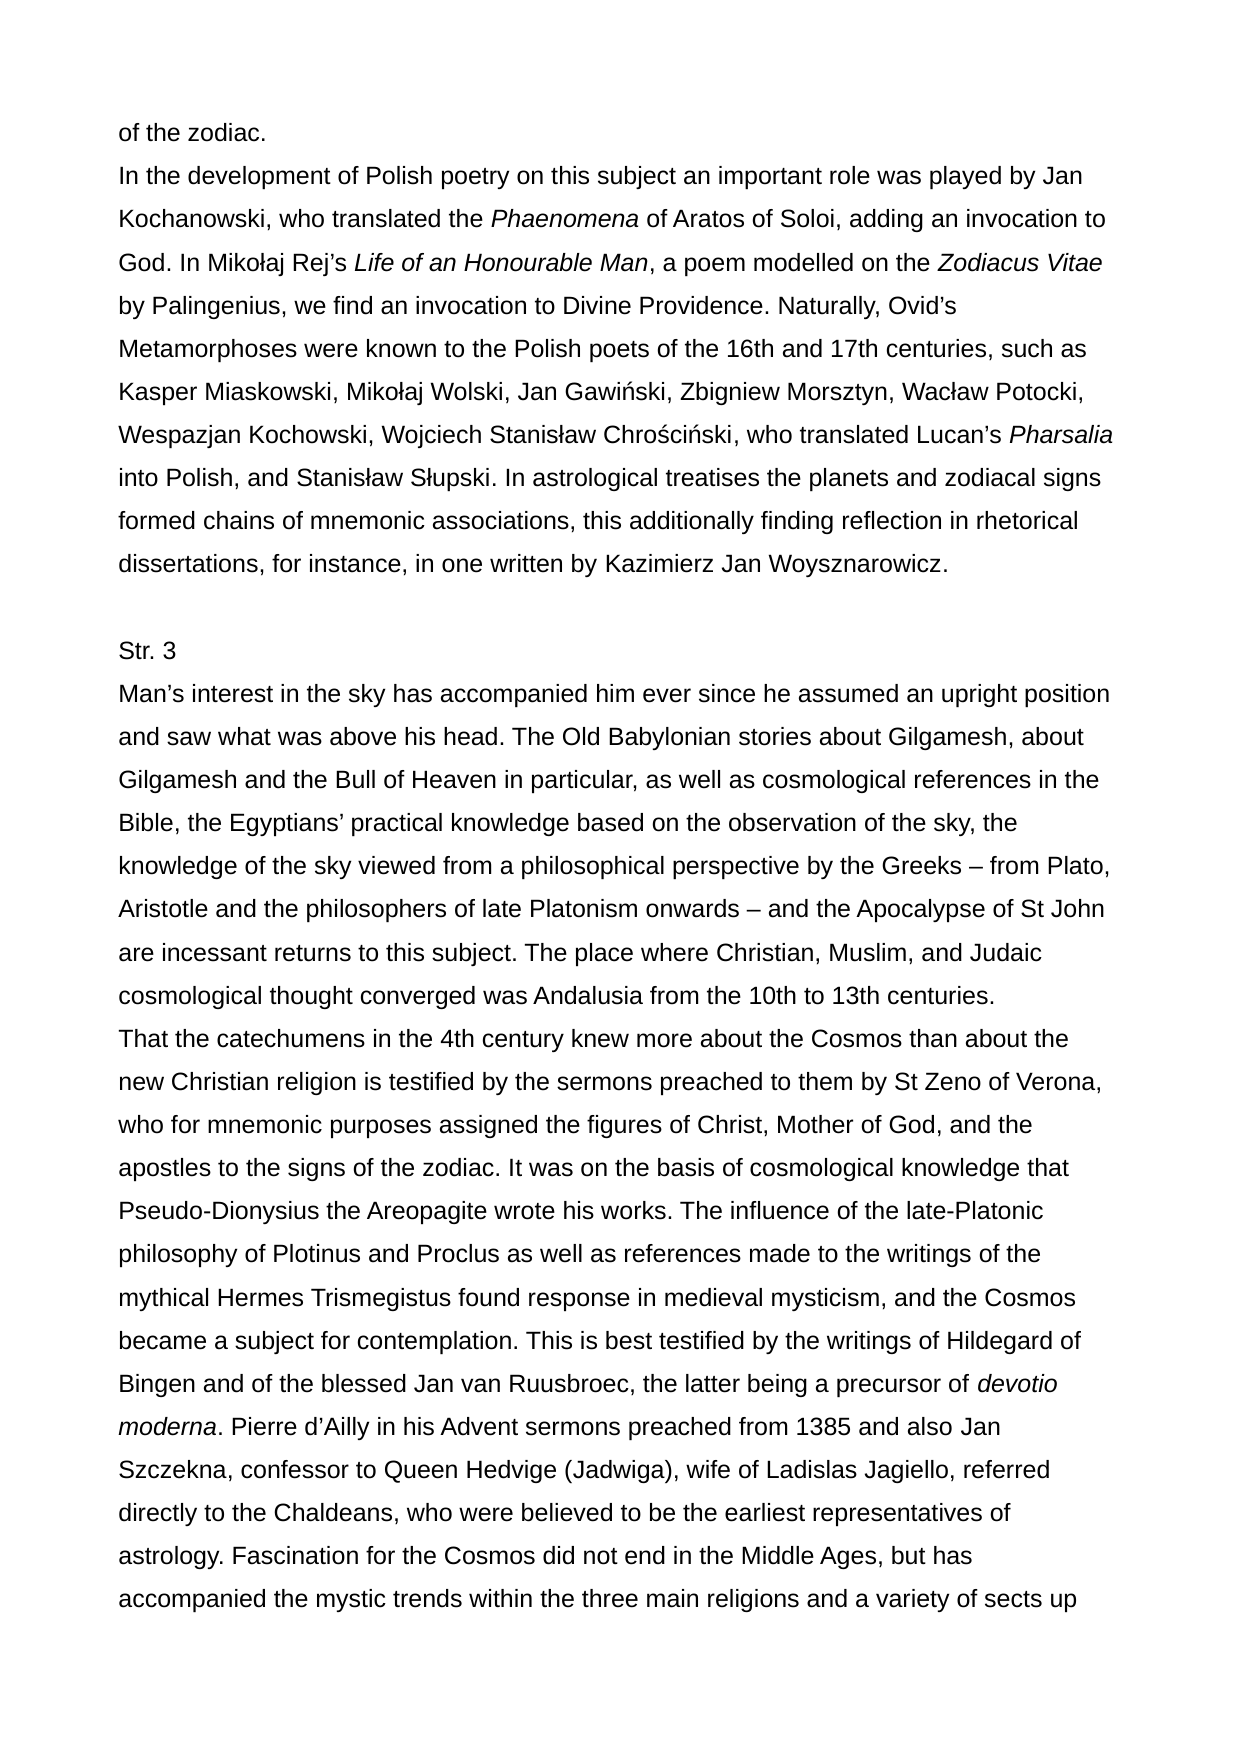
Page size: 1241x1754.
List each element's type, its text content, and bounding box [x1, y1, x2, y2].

text of the zodiac. [118, 118, 1122, 147]
text Man’s interest in the sky has accompanied him ever since he assumed an upright position and saw what was above his head. The Old Babylonian stories about Gilgamesh, about Gilgamesh and the Bull of Heaven in particular, as well as cosmological references in the Bible, the Egyptians’ practical knowledge based on the observation of the sky, the knowledge of the sky viewed from a philosophical perspective by the Greeks – from Plato, Aristotle and the philosophers of late Platonism onwards – and the Apocalypse of St John are incessant returns to this subject. The place where Christian, Muslim, and Judaic cosmological thought converged was Andalusia from the 10th to 13th centuries. [118, 679, 1122, 1009]
text Str. 3 [118, 636, 1122, 664]
text In the development of Polish poetry on this subject an important role was played by Jan Kochanowski, who translated the Phaenomena of Aratos of Soloi, adding an invocation to God. In Mikołaj Rej’s Life of an Honourable Man, a poem modelled on the Zodiacus Vitae by Palingenius, we find an invocation to Divine Providence. Naturally, Ovid’s Metamorphoses were known to the Polish poets of the 16th and 17th centuries, such as Kasper Miaskowski, Mikołaj Wolski, Jan Gawiński, Zbigniew Morsztyn, Wacław Potocki, Wespazjan Kochowski, Wojciech Stanisław Chrościński, who translated Lucan’s Pharsalia into Polish, and Stanisław Słupski. In astrological treatises the planets and zodiacal signs formed chains of mnemonic associations, this additionally finding reflection in rhetorical dissertations, for instance, in one written by Kazimierz Jan Woysznarowicz. [118, 161, 1122, 578]
text That the catechumens in the 4th century knew more about the Cosmos than about the new Christian religion is testified by the sermons preached to them by St Zeno of Verona, who for mnemonic purposes assigned the figures of Christ, Mother of God, and the apostles to the signs of the zodiac. It was on the basis of cosmological knowledge that Pseudo-Dionysius the Areopagite wrote his works. The influence of the late-Platonic philosophy of Plotinus and Proclus as well as references made to the writings of the mythical Hermes Trismegistus found response in medieval mysticism, and the Cosmos became a subject for contemplation. This is best testified by the writings of Hildegard of Bingen and of the blessed Jan van Ruusbroec, the latter being a precursor of devotio moderna. Pierre d’Ailly in his Advent sermons preached from 1385 and also Jan Szczekna, confessor to Queen Hedvige (Jadwiga), wife of Ladislas Jagiello, referred directly to the Chaldeans, who were believed to be the earliest representatives of astrology. Fascination for the Cosmos did not end in the Middle Ages, but has accompanied the mystic trends within the three main religions and a variety of sects up [118, 1024, 1122, 1613]
